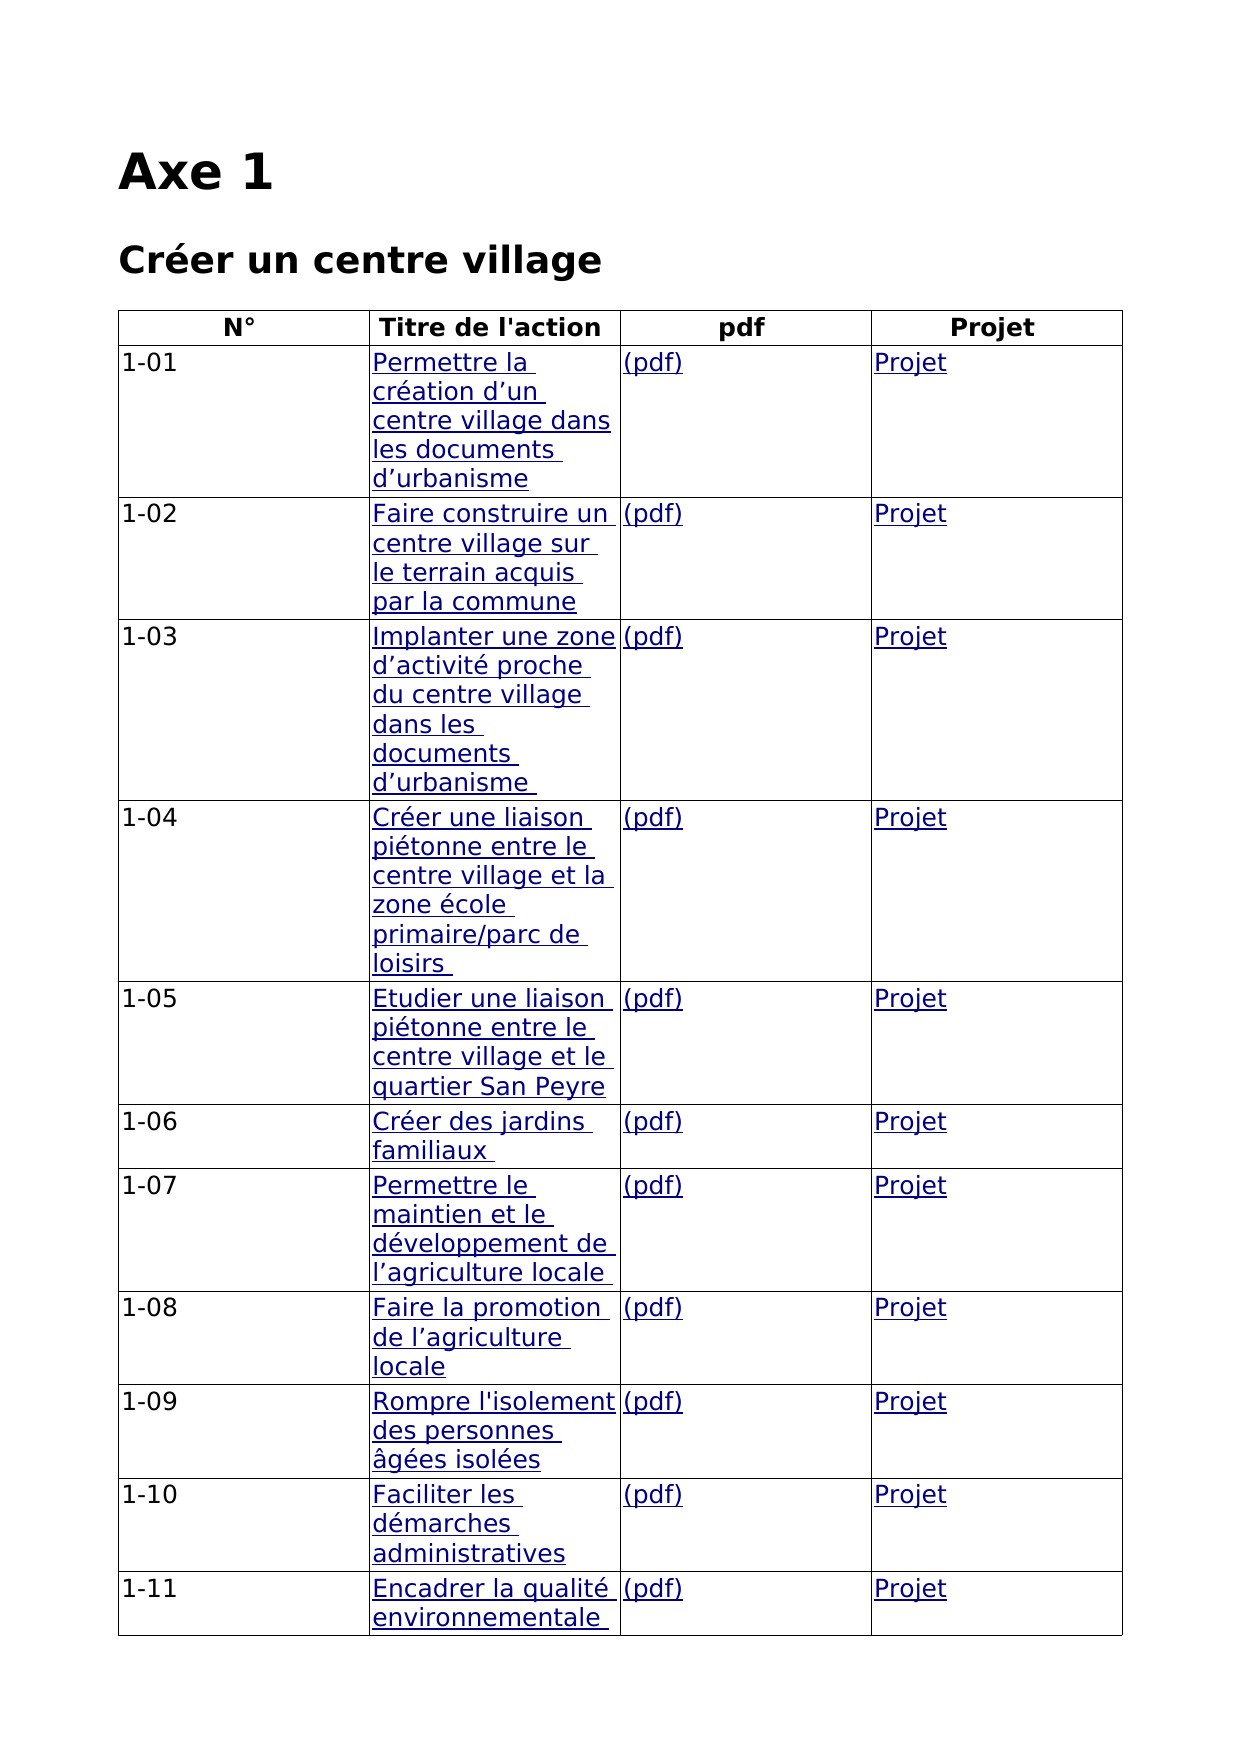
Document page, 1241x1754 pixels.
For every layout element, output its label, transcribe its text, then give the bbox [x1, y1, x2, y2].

table_cell (pdf) [621, 1479, 871, 1571]
table_cell (pdf) [621, 1385, 871, 1477]
table_header pdf [621, 311, 871, 345]
table_cell Projet [872, 620, 1122, 800]
table_cell 1-04 [119, 801, 369, 981]
table_cell Projet [872, 1292, 1122, 1384]
table_cell 1-09 [119, 1385, 369, 1477]
table_cell 1-01 [119, 346, 369, 497]
subtitle Créer un centre village [118, 239, 1122, 282]
table_cell (pdf) [621, 1292, 871, 1384]
table_cell (pdf) [621, 1572, 871, 1635]
table_cell (pdf) [621, 498, 871, 619]
table_cell Créer des jardins familiaux [370, 1105, 620, 1168]
table_cell Faire construire un centre village sur le terrain acquis par la commune [370, 498, 620, 619]
table_cell (pdf) [621, 1169, 871, 1291]
subtitle Axe 1 [118, 143, 1122, 201]
table_header N° [119, 311, 369, 345]
table_cell 1-08 [119, 1292, 369, 1384]
table_cell Projet [872, 1105, 1122, 1168]
table_cell (pdf) [621, 1105, 871, 1168]
table_cell 1-10 [119, 1479, 369, 1571]
table_cell (pdf) [621, 346, 871, 497]
table_cell Projet [872, 982, 1122, 1104]
table_cell 1-03 [119, 620, 369, 800]
table_cell (pdf) [621, 620, 871, 800]
table_cell Faciliter les démarches administratives [370, 1479, 620, 1571]
table_cell Rompre l'isolement des personnes âgées isolées [370, 1385, 620, 1477]
table_cell Faire la promotion de l’agriculture locale [370, 1292, 620, 1384]
table_cell Projet [872, 1385, 1122, 1477]
table_cell Permettre la création d’un centre village dans les documents d’urbanisme [370, 346, 620, 497]
table_cell 1-02 [119, 498, 369, 619]
table_cell (pdf) [621, 801, 871, 981]
table_header Titre de l'action [370, 311, 620, 345]
table_cell Encadrer la qualité environnementale [370, 1572, 620, 1635]
table_cell Projet [872, 498, 1122, 619]
table_cell 1-07 [119, 1169, 369, 1291]
table_cell Projet [872, 1572, 1122, 1635]
table_cell Créer une liaison piétonne entre le centre village et la zone école primaire/parc de loisirs [370, 801, 620, 981]
table_cell Implanter une zone d’activité proche du centre village dans les documents d’urbanisme [370, 620, 620, 800]
table_cell Permettre le maintien et le développement de l’agriculture locale [370, 1169, 620, 1291]
table_cell 1-11 [119, 1572, 369, 1635]
table_cell 1-06 [119, 1105, 369, 1168]
table_cell Projet [872, 346, 1122, 497]
table_cell Projet [872, 801, 1122, 981]
table_cell 1-05 [119, 982, 369, 1104]
table_cell Etudier une liaison piétonne entre le centre village et le quartier San Peyre [370, 982, 620, 1104]
table_cell Projet [872, 1169, 1122, 1291]
table_header Projet [872, 311, 1122, 345]
table_cell (pdf) [621, 982, 871, 1104]
table_cell Projet [872, 1479, 1122, 1571]
